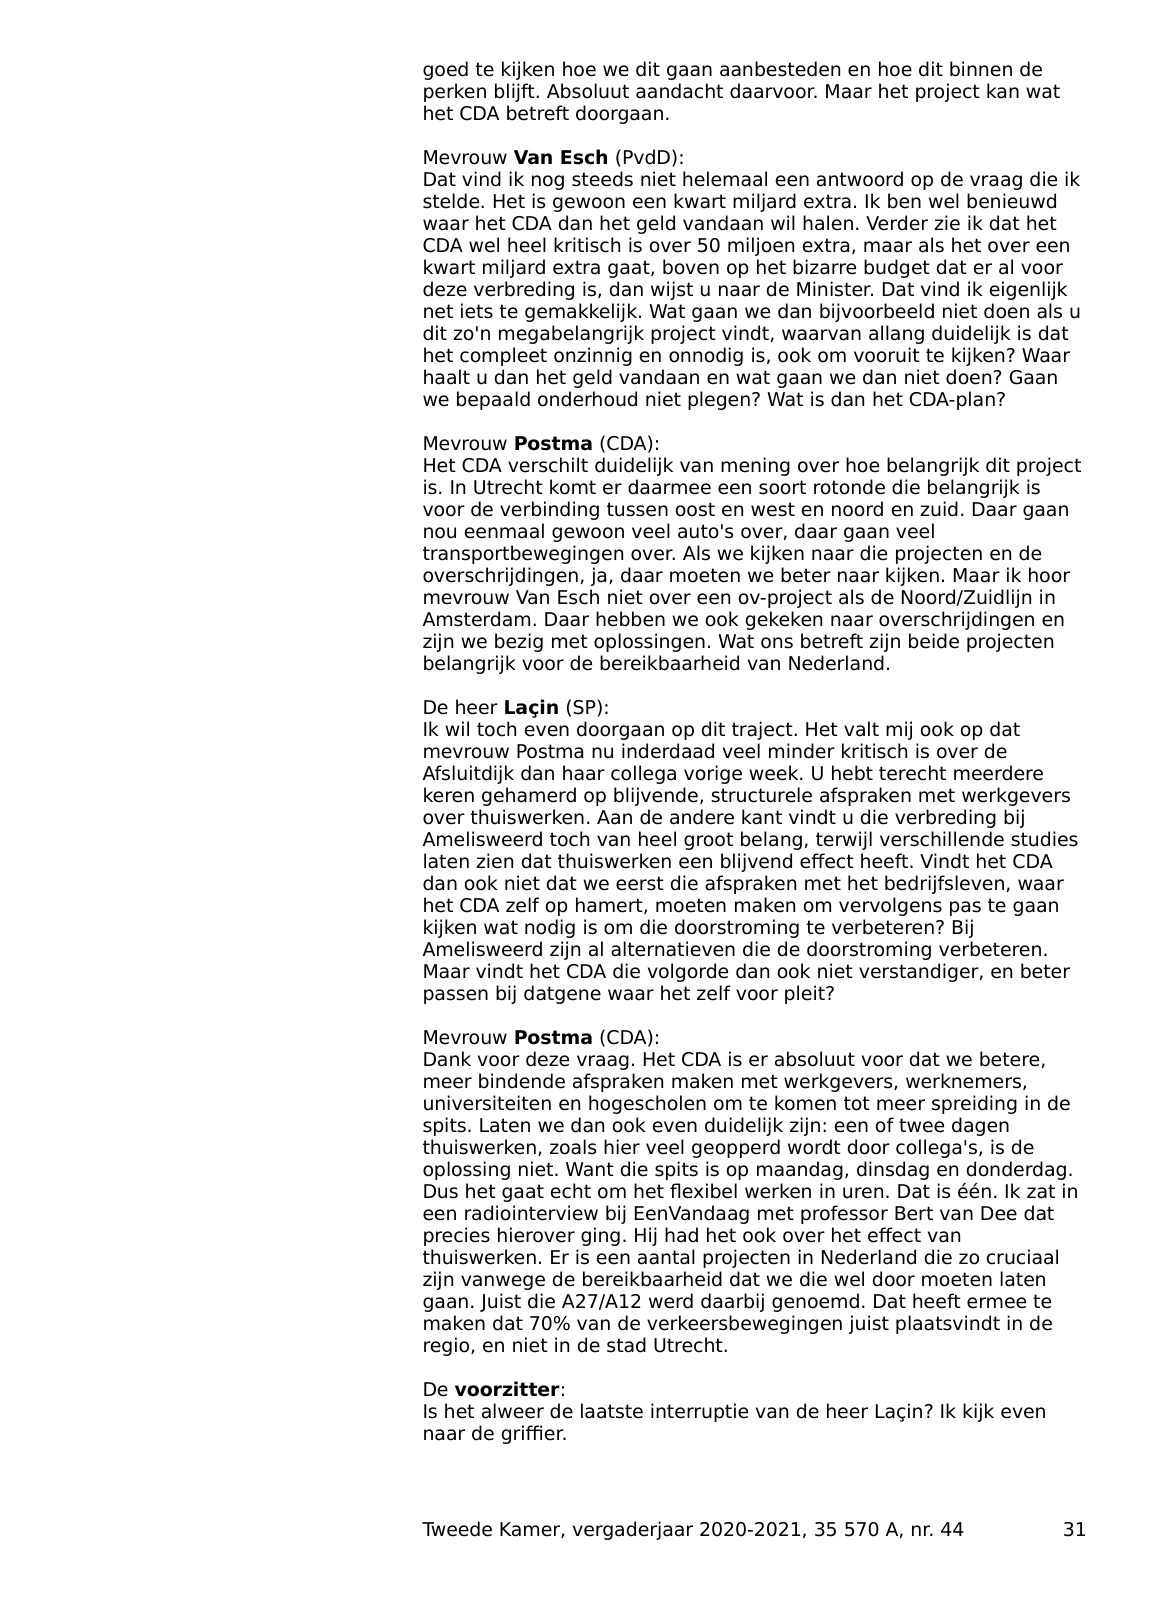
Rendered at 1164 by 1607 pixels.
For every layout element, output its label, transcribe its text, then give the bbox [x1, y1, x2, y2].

text Mevrouw Van Esch (PvdD): [422, 147, 1087, 169]
text De heer Laçin (SP): [422, 697, 1087, 719]
text Ik wil toch even doorgaan op dit traject. Het valt mij ook op dat mevrouw Postma nu inderdaad veel minder kritisch is over de Afsluitdijk dan haar collega vorige week. U hebt terecht meerdere keren gehamerd op blijvende, structurele afspraken met werkgevers over thuiswerken. Aan de andere kant vindt u die verbreding bij Amelisweerd toch van heel groot belang, terwijl verschillende studies laten zien dat thuiswerken een blijvend effect heeft. Vindt het CDA dan ook niet dat we eerst die afspraken met het bedrijfsleven, waar het CDA zelf op hamert, moeten maken om vervolgens pas te gaan kijken wat nodig is om die doorstroming te verbeteren? Bij Amelisweerd zijn al alternatieven die de doorstroming verbeteren. Maar vindt het CDA die volgorde dan ook niet verstandiger, en beter passen bij datgene waar het zelf voor pleit? [422, 719, 1087, 1005]
text Is het alweer de laatste interruptie van de heer Laçin? Ik kijk even naar de griffier. [422, 1401, 1087, 1445]
text goed te kijken hoe we dit gaan aanbesteden en hoe dit binnen de perken blijft. Absoluut aandacht daarvoor. Maar het project kan wat het CDA betreft doorgaan. [422, 59, 1087, 125]
text Het CDA verschilt duidelijk van mening over hoe belangrijk dit project is. In Utrecht komt er daarmee een soort rotonde die belangrijk is voor de verbinding tussen oost en west en noord en zuid. Daar gaan nou eenmaal gewoon veel auto's over, daar gaan veel transportbewegingen over. Als we kijken naar die projecten en de overschrijdingen, ja, daar moeten we beter naar kijken. Maar ik hoor mevrouw Van Esch niet over een ov-project als de Noord/Zuidlijn in Amsterdam. Daar hebben we ook gekeken naar overschrijdingen en zijn we bezig met oplossingen. Wat ons betreft zijn beide projecten belangrijk voor de bereikbaarheid van Nederland. [422, 455, 1087, 675]
text De voorzitter: [422, 1379, 1087, 1401]
text Mevrouw Postma (CDA): [422, 433, 1087, 455]
text Dank voor deze vraag. Het CDA is er absoluut voor dat we betere, meer bindende afspraken maken met werkgevers, werknemers, universiteiten en hogescholen om te komen tot meer spreiding in de spits. Laten we dan ook even duidelijk zijn: een of twee dagen thuiswerken, zoals hier veel geopperd wordt door collega's, is de oplossing niet. Want die spits is op maandag, dinsdag en donderdag. Dus het gaat echt om het flexibel werken in uren. Dat is één. Ik zat in een radiointerview bij EenVandaag met professor Bert van Dee dat precies hierover ging. Hij had het ook over het effect van thuiswerken. Er is een aantal projecten in Nederland die zo cruciaal zijn vanwege de bereikbaarheid dat we die wel door moeten laten gaan. Juist die A27/A12 werd daarbij genoemd. Dat heeft ermee te maken dat 70% van de verkeersbewegingen juist plaatsvindt in de regio, en niet in de stad Utrecht. [422, 1049, 1087, 1357]
text Mevrouw Postma (CDA): [422, 1027, 1087, 1049]
text Dat vind ik nog steeds niet helemaal een antwoord op de vraag die ik stelde. Het is gewoon een kwart miljard extra. Ik ben wel benieuwd waar het CDA dan het geld vandaan wil halen. Verder zie ik dat het CDA wel heel kritisch is over 50 miljoen extra, maar als het over een kwart miljard extra gaat, boven op het bizarre budget dat er al voor deze verbreding is, dan wijst u naar de Minister. Dat vind ik eigenlijk net iets te gemakkelijk. Wat gaan we dan bijvoorbeeld niet doen als u dit zo'n megabelangrijk project vindt, waarvan allang duidelijk is dat het compleet onzinnig en onnodig is, ook om vooruit te kijken? Waar haalt u dan het geld vandaan en wat gaan we dan niet doen? Gaan we bepaald onderhoud niet plegen? Wat is dan het CDA-plan? [422, 169, 1087, 411]
